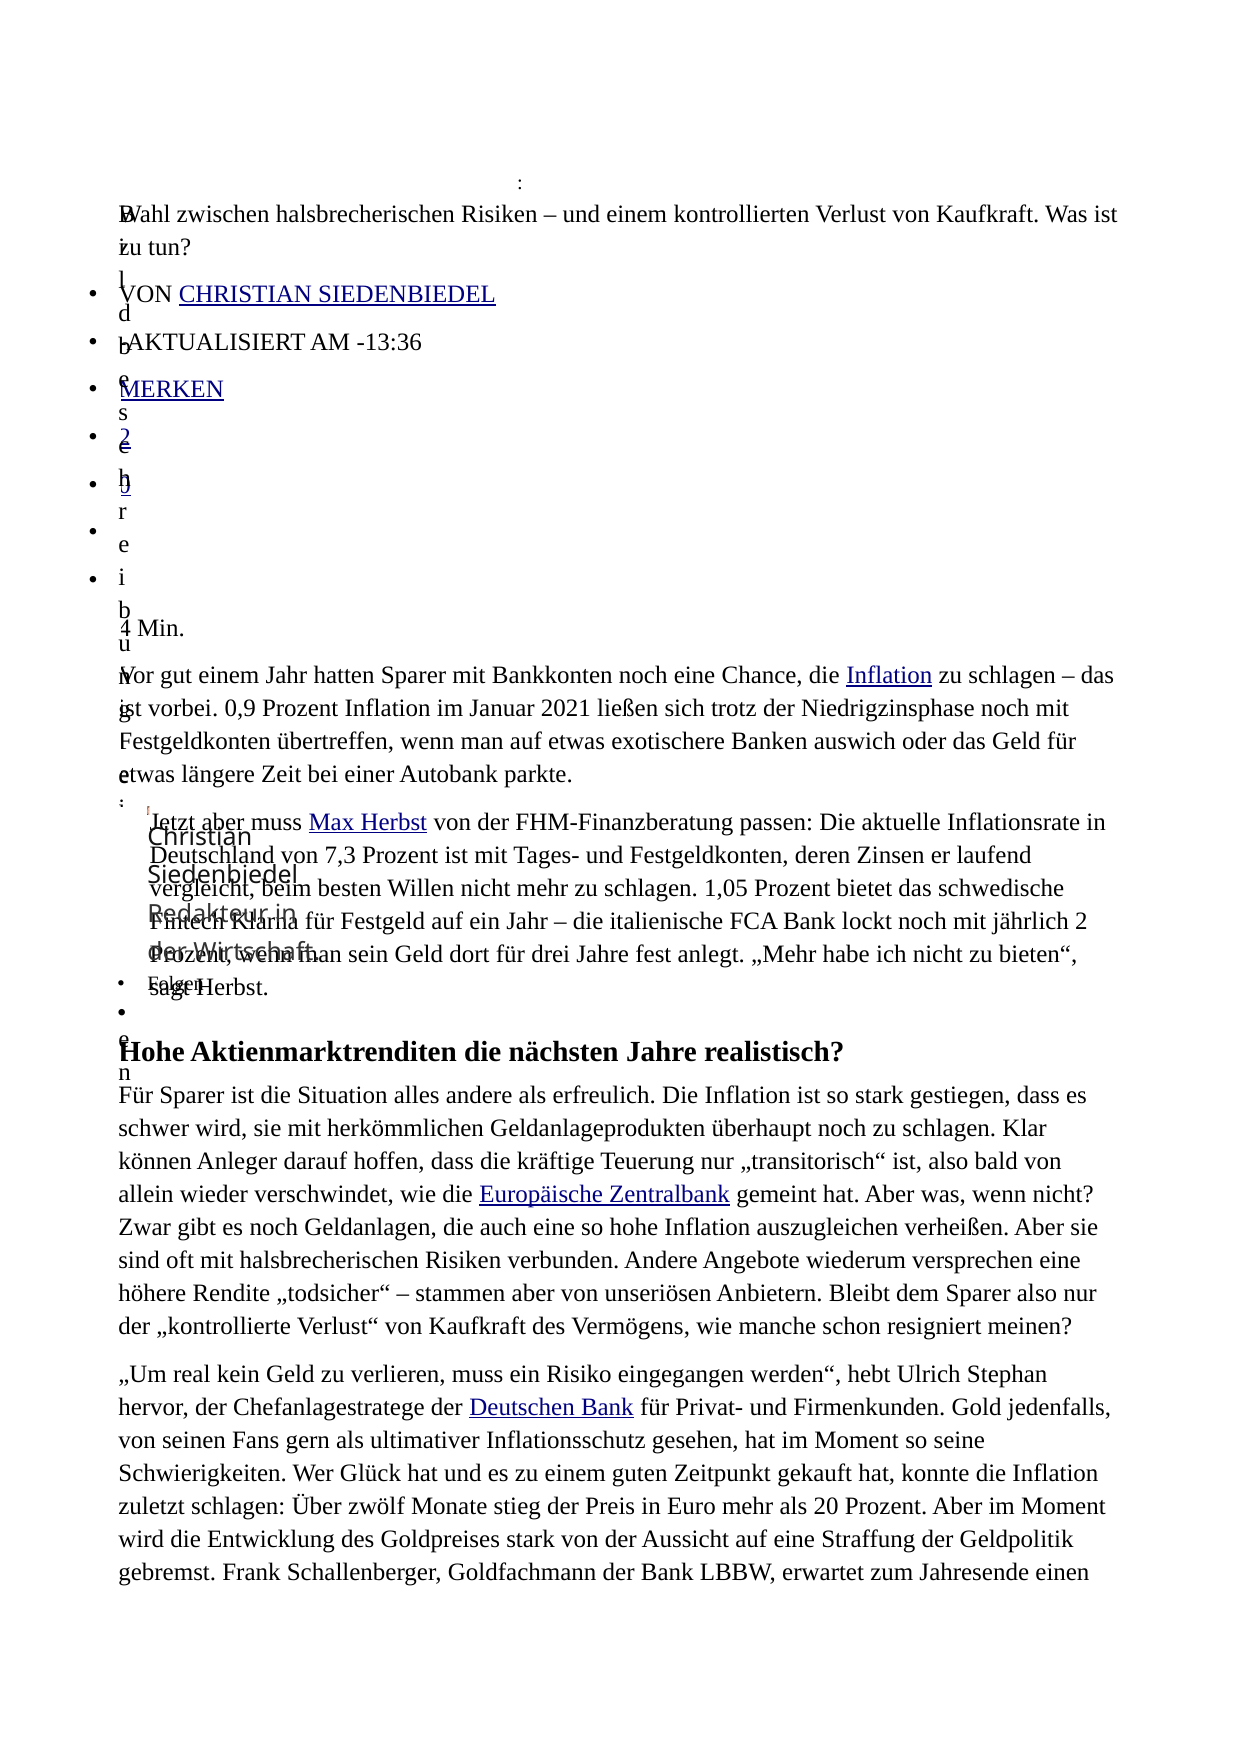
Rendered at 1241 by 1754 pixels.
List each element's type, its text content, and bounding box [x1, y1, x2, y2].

text „Um real kein Geld zu verlieren, muss ein Risiko eingegangen werden“, hebt Ulrich Stephan hervor, der Chefanlagestratege der Deutschen Bank für Privat- und Firmenkunden. Gold jedenfalls, von seinen Fans gern als ultimativer Inflationsschutz gesehen, hat im Moment so seine Schwierigkeiten. Wer Glück hat und es zu einem guten Zeitpunkt gekauft hat, konnte die Inflation zuletzt schlagen: Über zwölf Monate stieg der Preis in Euro mehr als 20 Prozent. Aber im Moment wird die Entwicklung des Goldpreises stark von der Aussicht auf eine Straffung der Geldpolitik gebremst. Frank Schallenberger, Goldfachmann der Bank LBBW, erwartet zum Jahresende einen [118, 1359, 1122, 1586]
subtitle Hohe Aktienmarktrenditen die nächsten Jahre realistisch? [121, 1034, 1122, 1068]
list 0 [121, 470, 1122, 498]
list MERKEN [121, 374, 1122, 403]
text 4 Min. [121, 613, 1122, 641]
text Für Sparer ist die Situation alles andere als erfreulich. Die Inflation ist so stark gestiegen, dass es schwer wird, sie mit herkömmlichen Geldanlageprodukten überhaupt noch zu schlagen. Klar können Anleger darauf hoffen, dass die kräftige Teuerung nur „transitorisch“ ist, also bald von allein wieder verschwindet, wie die Europäische Zentralbank gemeint hat. Aber was, wenn nicht? Zwar gibt es noch Geldanlagen, die auch eine so hohe Inflation auszugleichen verheißen. Aber sie sind oft mit halsbrecherischen Risiken verbunden. Andere Angebote wiederum versprechen eine höhere Rendite „todsicher“ – stammen aber von unseriösen Anbietern. Bleibt dem Sparer also nur der „kontrollierte Verlust“ von Kaufkraft des Vermögens, wie manche schon resigniert meinen? [118, 1080, 1122, 1340]
list 2 [121, 422, 1122, 451]
text Vor gut einem Jahr hatten Sparer mit Bankkonten noch eine Chance, die Inflation zu schlagen – das ist vorbei. 0,9 Prozent Inflation im Januar 2021 ließen sich trotz der Niedrigzinsphase noch mit Festgeldkonten übertreffen, wenn man auf etwas exotischere Banken auswich oder das Geld für etwas längere Zeit bei einer Autobank parkte. [121, 660, 1122, 788]
list -AKTUALISIERT AM -13:36 [121, 327, 1122, 356]
text Jetzt aber muss Max Herbst von der FHM-Finanzberatung passen: Die aktuelle Inflationsrate in Deutschland von 7,3 Prozent ist mit Tages- und Festgeldkonten, deren Zinsen er laufend vergleicht, beim besten Willen nicht mehr zu schlagen. 1,05 Prozent bietet das schwedische Fintech Klarna für Festgeld auf ein Jahr – die italienische FCA Bank lockt noch mit jährlich 2 Prozent, wenn man sein Geld dort für drei Jahre fest anlegt. „Mehr habe ich nicht zu bieten“, sagt Herbst. [118, 807, 1122, 1027]
list VON CHRISTIAN SIEDENBIEDEL [121, 279, 1122, 308]
subtitle GELDANLAGE IN KRISENZEITENSo schlagen Sparer 7,3 Prozent Inflation [217, 166, 1240, 200]
text Die Inflation in Deutschland ist hoch wie sehr lange nicht mehr. Anleger stehen vielfach vor der Wahl zwischen halsbrecherischen Risiken – und einem kontrollierten Verlust von Kaufkraft. Was ist zu tun? [0, 166, 1122, 261]
